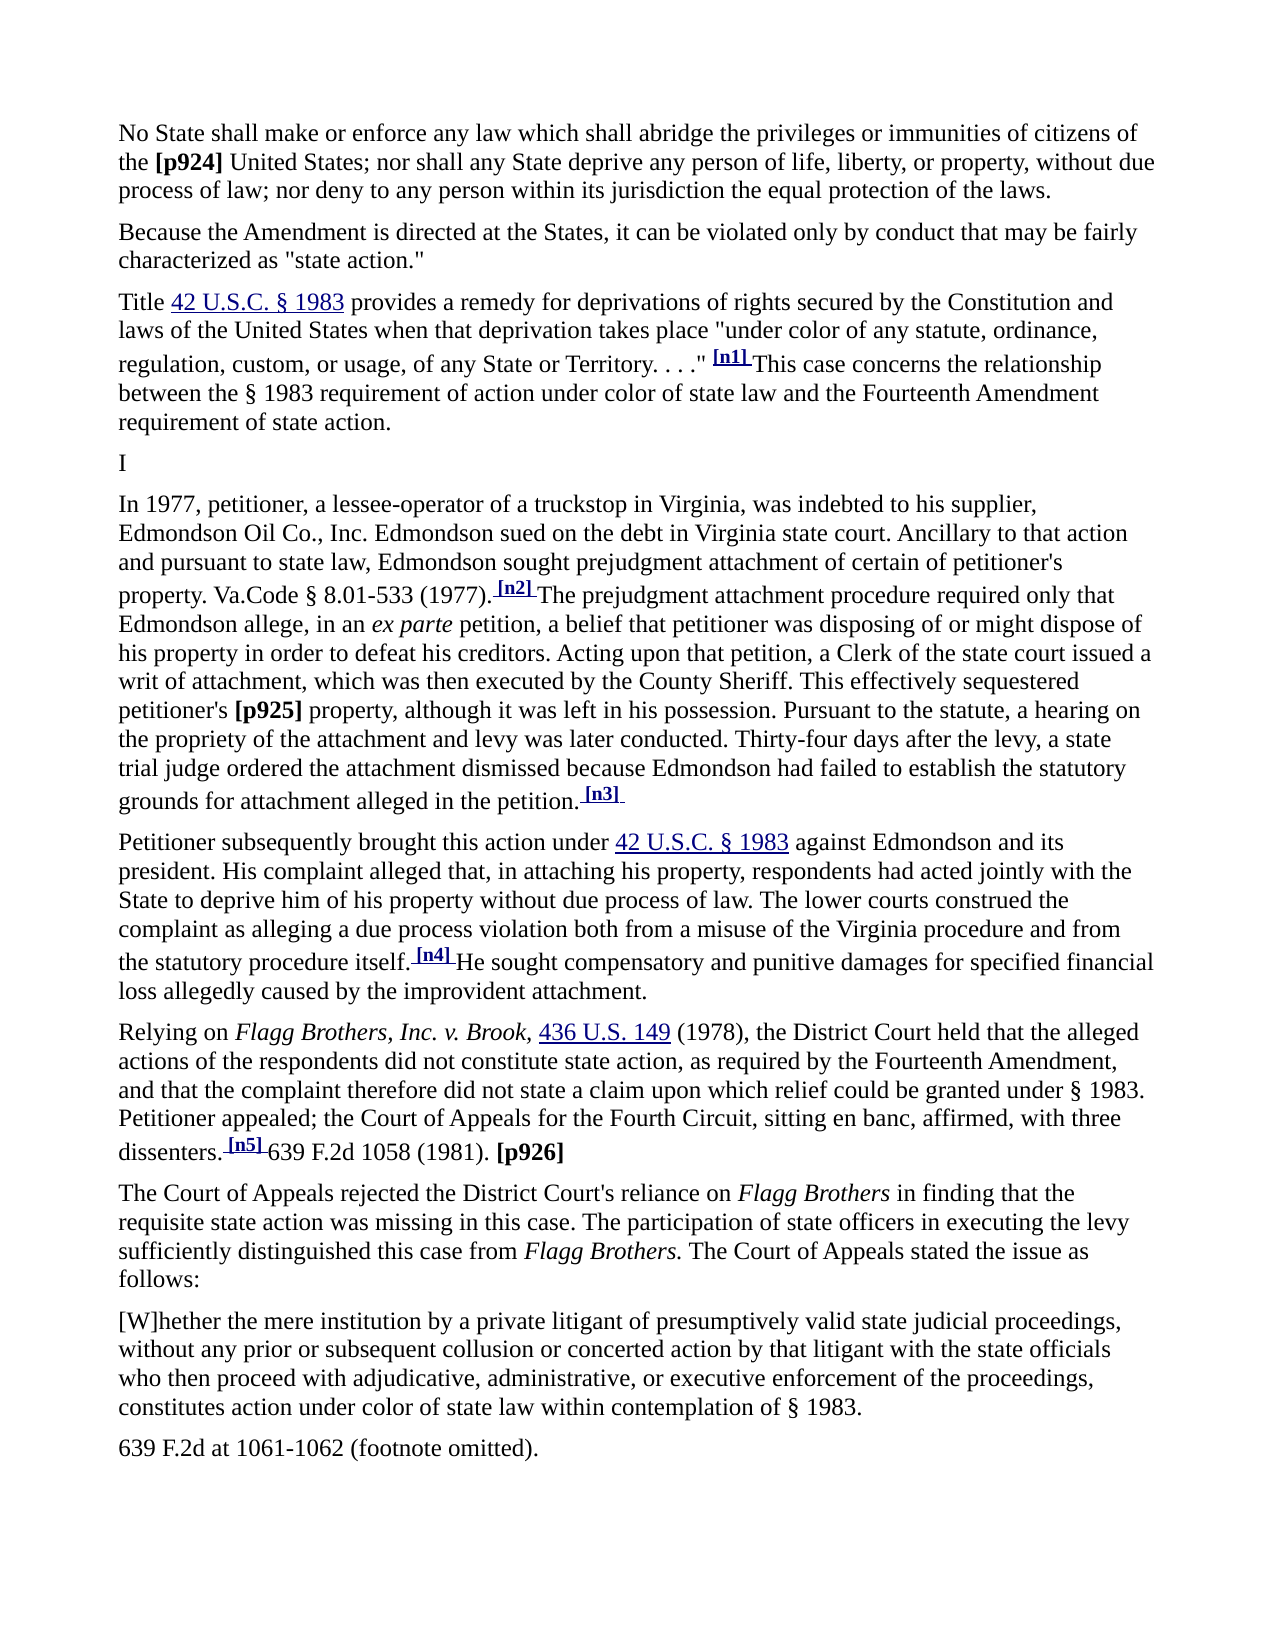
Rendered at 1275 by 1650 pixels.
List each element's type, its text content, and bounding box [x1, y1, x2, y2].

text Title 42 U.S.C. § 1983 provides a remedy for deprivations of rights secured by the Constitution and laws of the United States when that deprivation takes place "under color of any statute, ordinance, regulation, custom, or usage, of any State or Territory. . . ." [n1] This case concerns the relationship between the § 1983 requirement of action under color of state law and the Fourteenth Amendment requirement of state action. [118, 287, 1157, 435]
text [W]hether the mere institution by a private litigant of presumptively valid state judicial proceedings, without any prior or subsequent collusion or concerted action by that litigant with the state officials who then proceed with adjudicative, administrative, or executive enforcement of the proceedings, constitutes action under color of state law within contemplation of § 1983. [118, 1306, 1157, 1421]
text Because the Amendment is directed at the States, it can be violated only by conduct that may be fairly characterized as "state action." [118, 217, 1157, 274]
text In 1977, petitioner, a lessee-operator of a truckstop in Virginia, was indebted to his supplier, Edmondson Oil Co., Inc. Edmondson sued on the debt in Virginia state court. Ancillary to that action and pursuant to state law, Edmondson sought prejudgment attachment of certain of petitioner's property. Va.Code § 8.01-533 (1977). [n2] The prejudgment attachment procedure required only that Edmondson allege, in an ex parte petition, a belief that petitioner was disposing of or might dispose of his property in order to defeat his creditors. Acting upon that petition, a Clerk of the state court issued a writ of attachment, which was then executed by the County Sheriff. This effectively sequestered petitioner's [p925] property, although it was left in his possession. Pursuant to the statute, a hearing on the propriety of the attachment and levy was later conducted. Thirty-four days after the levy, a state trial judge ordered the attachment dismissed because Edmondson had failed to establish the statutory grounds for attachment alleged in the petition. [n3] [118, 489, 1157, 815]
text Petitioner subsequently brought this action under 42 U.S.C. § 1983 against Edmondson and its president. His complaint alleged that, in attaching his property, respondents had acted jointly with the State to deprive him of his property without due process of law. The lower courts construed the complaint as alleging a due process violation both from a misuse of the Virginia procedure and from the statutory procedure itself. [n4] He sought compensatory and punitive damages for specified financial loss allegedly caused by the improvident attachment. [118, 827, 1157, 1005]
text No State shall make or enforce any law which shall abridge the privileges or immunities of citizens of the [p924] United States; nor shall any State deprive any person of life, liberty, or property, without due process of law; nor deny to any person within its jurisdiction the equal protection of the laws. [118, 118, 1157, 204]
text The Court of Appeals rejected the District Court's reliance on Flagg Brothers in finding that the requisite state action was missing in this case. The participation of state officers in executing the levy sufficiently distinguished this case from Flagg Brothers. The Court of Appeals stated the issue as follows: [118, 1178, 1157, 1293]
text 639 F.2d at 1061-1062 (footnote omitted). [118, 1433, 1157, 1462]
text I [118, 448, 1157, 477]
text Relying on Flagg Brothers, Inc. v. Brook, 436 U.S. 149 (1978), the District Court held that the alleged actions of the respondents did not constitute state action, as required by the Fourteenth Amendment, and that the complaint therefore did not state a claim upon which relief could be granted under § 1983. Petitioner appealed; the Court of Appeals for the Fourth Circuit, sitting en banc, affirmed, with three dissenters. [n5] 639 F.2d 1058 (1981). [p926] [118, 1017, 1157, 1166]
